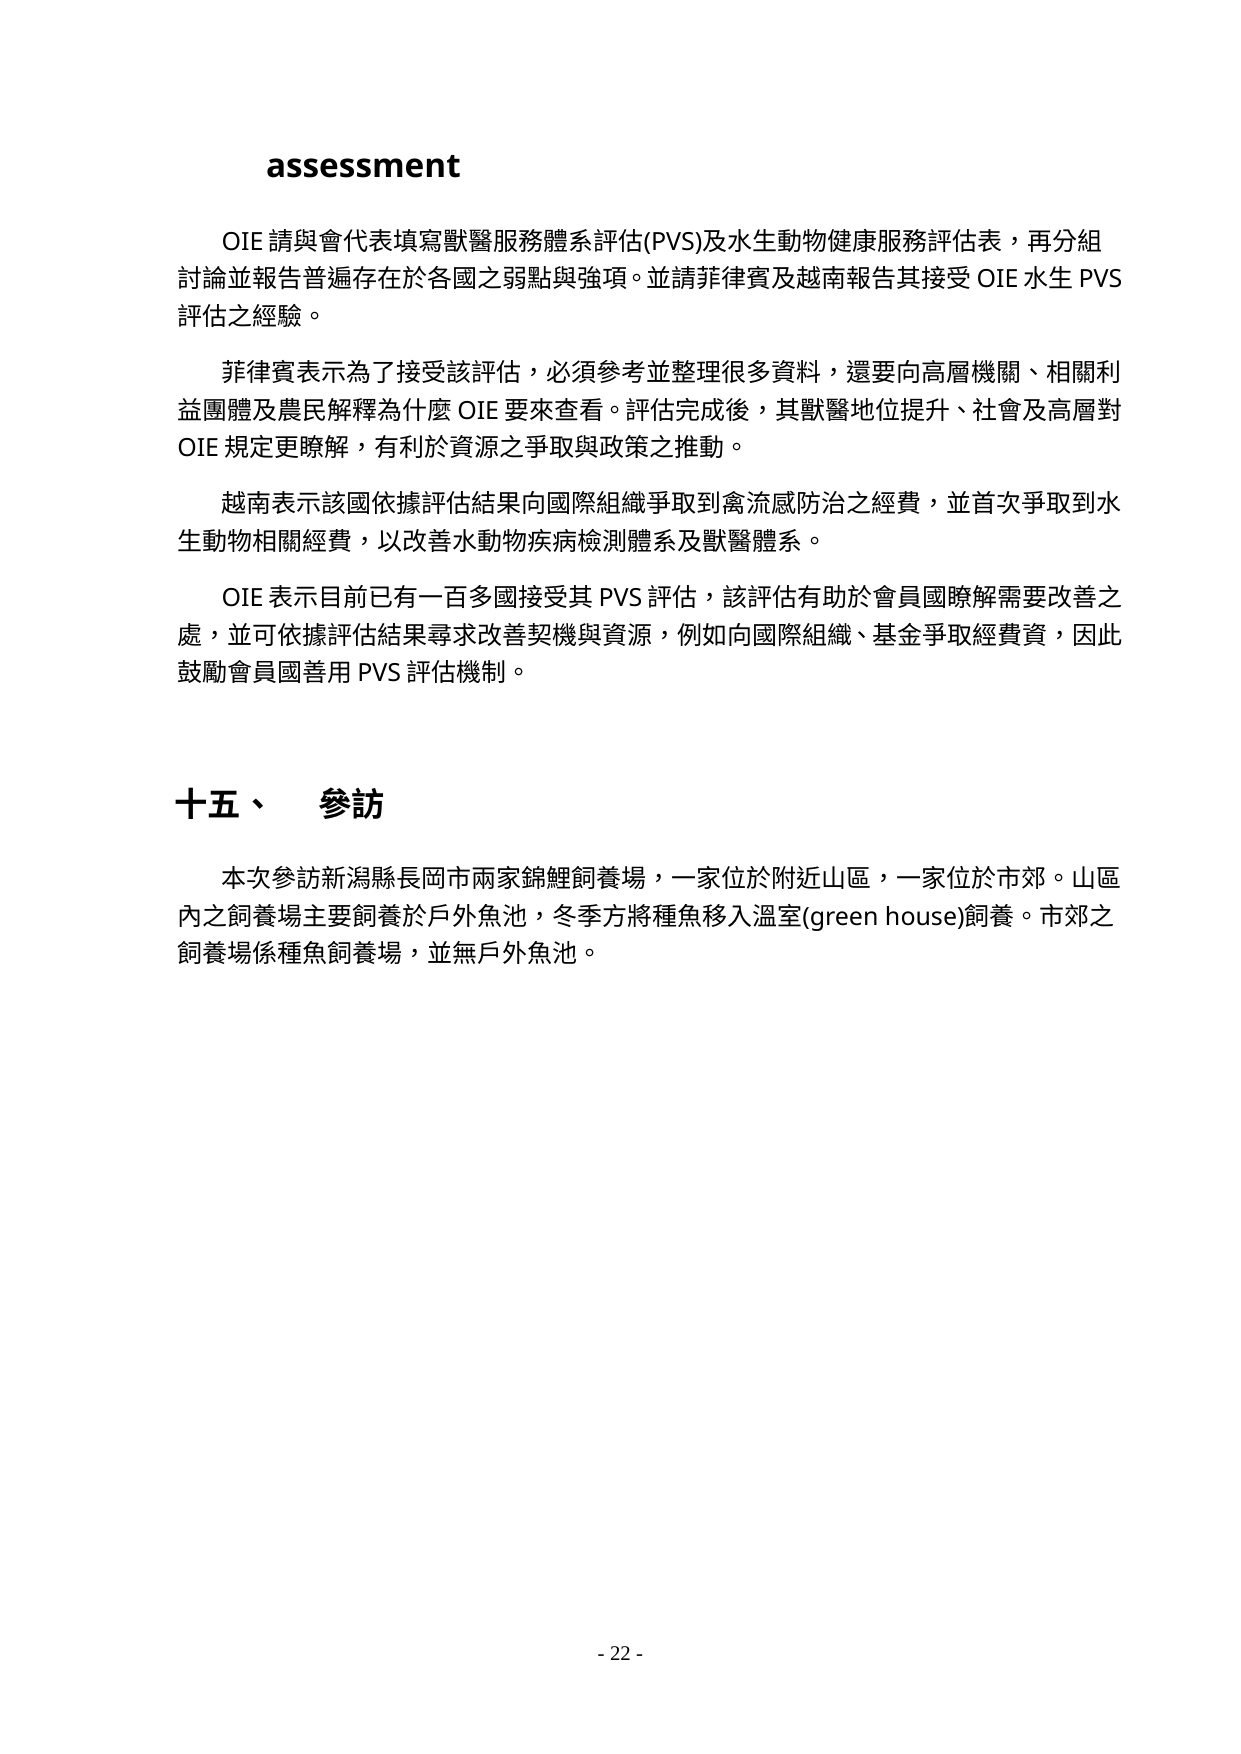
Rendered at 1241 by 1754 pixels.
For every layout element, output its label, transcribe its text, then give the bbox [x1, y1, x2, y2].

text 菲律賓表示為了接受該評估，必須參考並整理很多資料，還要向高層機關、相關利益團體及農民解釋為什麼OIE要來查看。評估完成後，其獸醫地位提升、社會及高層對OIE規定更瞭解，有利於資源之爭取與政策之推動。 [177, 352, 1122, 464]
list 參訪 [174, 764, 1122, 839]
text OIE請與會代表填寫獸醫服務體系評估(PVS)及水生動物健康服務評估表，再分組討論並報告普遍存在於各國之弱點與強項。並請菲律賓及越南報告其接受OIE水生PVS評估之經驗。 [177, 221, 1122, 333]
text 越南表示該國依據評估結果向國際組織爭取到禽流感防治之經費，並首次爭取到水生動物相關經費，以改善水動物疾病檢測體系及獸醫體系。 [177, 483, 1122, 558]
text 本次參訪新潟縣長岡市兩家錦鯉飼養場，一家位於附近山區，一家位於市郊。山區內之飼養場主要飼養於戶外魚池，冬季方將種魚移入溫室(green house)飼養。市郊之飼養場係種魚飼養場，並無戶外魚池。 [177, 858, 1122, 971]
text OIE表示目前已有一百多國接受其PVS評估，該評估有助於會員國瞭解需要改善之處，並可依據評估結果尋求改善契機與資源，例如向國際組織、基金爭取經費資，因此，鼓勵會員國善用PVS評估機制。 [177, 577, 1122, 689]
list assessment [174, 127, 1122, 202]
